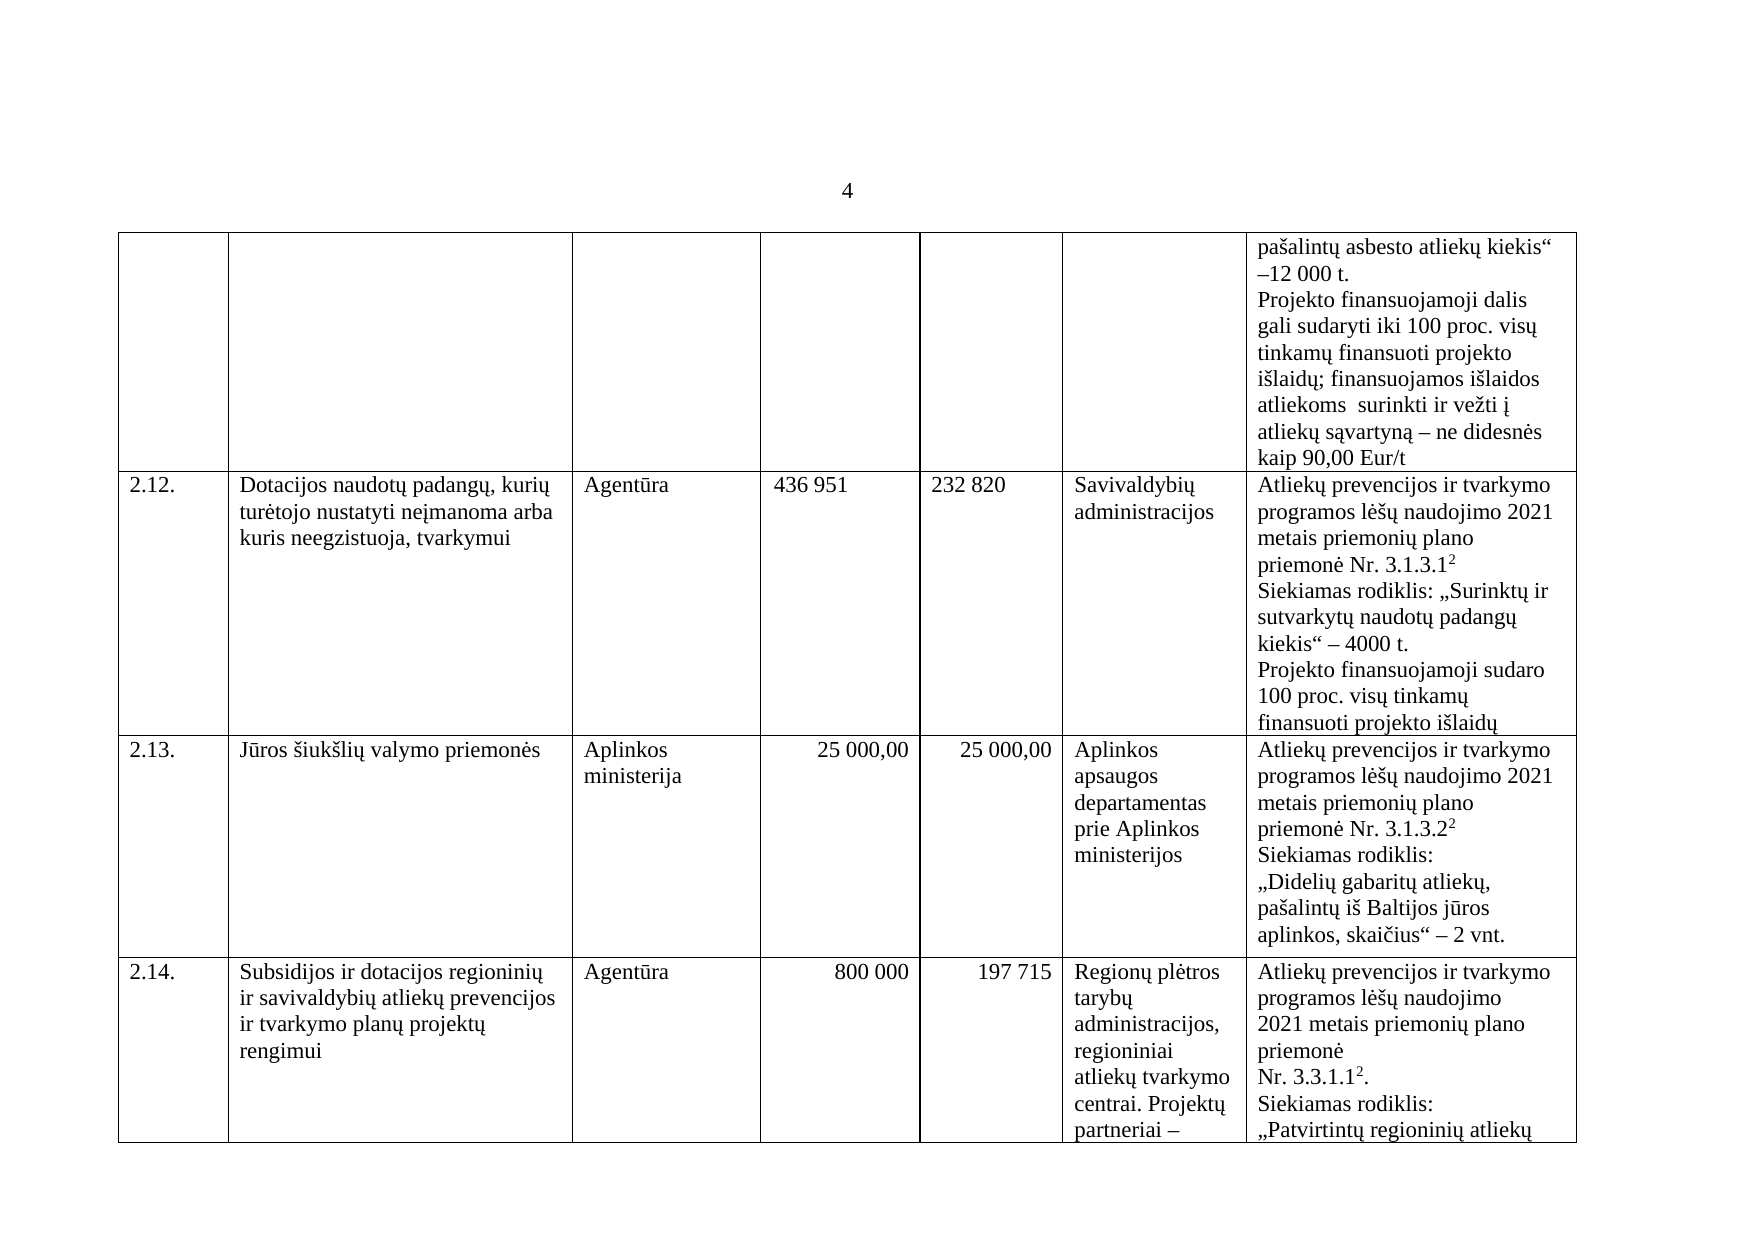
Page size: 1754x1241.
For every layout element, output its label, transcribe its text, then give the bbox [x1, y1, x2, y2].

table_cell Jūros šiukšlių valymo priemonės [229, 736, 572, 957]
table_cell 436 951 [761, 472, 919, 735]
table_cell [761, 233, 919, 471]
table_cell 2.12. [119, 472, 228, 735]
table_cell Agentūra [573, 472, 760, 735]
table_cell Dotacijos naudotų padangų, kurių turėtojo nustatyti neįmanoma arba kuris neegzistuoja, tvarkymui [229, 472, 572, 735]
table_cell Atliekų prevencijos ir tvarkymo programos lėšų naudojimo 2021 metais priemonių plano priemonė Nr. 3.1.3.22 Siekiamas rodiklis: „Didelių gabaritų atliekų, pašalintų iš Baltijos jūros aplinkos, skaičius“ – 2 vnt. [1247, 736, 1576, 957]
table_cell pašalintų asbesto atliekų kiekis“ –12 000 t. Projekto finansuojamoji dalis gali sudaryti iki 100 proc. visų tinkamų finansuoti projekto išlaidų; finansuojamos išlaidos atliekoms surinkti ir vežti į atliekų sąvartyną – ne didesnės kaip 90,00 Eur/t [1247, 233, 1576, 471]
table_cell [119, 233, 228, 471]
table_cell 232 820 [921, 472, 1062, 735]
table_cell 197 715 [921, 958, 1062, 1142]
table_cell Atliekų prevencijos ir tvarkymo programos lėšų naudojimo 2021 metais priemonių plano priemonė Nr. 3.1.3.12 Siekiamas rodiklis: „Surinktų ir sutvarkytų naudotų padangų kiekis“ – 4000 t. Projekto finansuojamoji sudaro 100 proc. visų tinkamų finansuoti projekto išlaidų [1247, 472, 1576, 735]
table_cell [1063, 233, 1246, 471]
table_cell Atliekų prevencijos ir tvarkymo programos lėšų naudojimo 2021 metais priemonių plano priemonė Nr. 3.3.1.12. Siekiamas rodiklis: „Patvirtintų regioninių atliekų [1247, 958, 1576, 1142]
table_cell 800 000 [761, 958, 919, 1142]
table_cell Regionų plėtros tarybų administracijos, regioniniai atliekų tvarkymo centrai. Projektų partneriai – [1063, 958, 1246, 1142]
table_cell 2.14. [119, 958, 228, 1142]
table_cell [229, 233, 572, 471]
table_cell [921, 233, 1062, 471]
table_cell [573, 233, 760, 471]
table_cell 2.13. [119, 736, 228, 957]
table_cell Aplinkos apsaugos departamentas prie Aplinkos ministerijos [1063, 736, 1246, 957]
table_cell 25 000,00 [761, 736, 919, 957]
table_cell Agentūra [573, 958, 760, 1142]
table_cell Savivaldybių administracijos [1063, 472, 1246, 735]
table_cell Aplinkos ministerija [573, 736, 760, 957]
table_cell Subsidijos ir dotacijos regioninių ir savivaldybių atliekų prevencijos ir tvarkymo planų projektų rengimui [229, 958, 572, 1142]
table_cell 25 000,00 [921, 736, 1062, 957]
